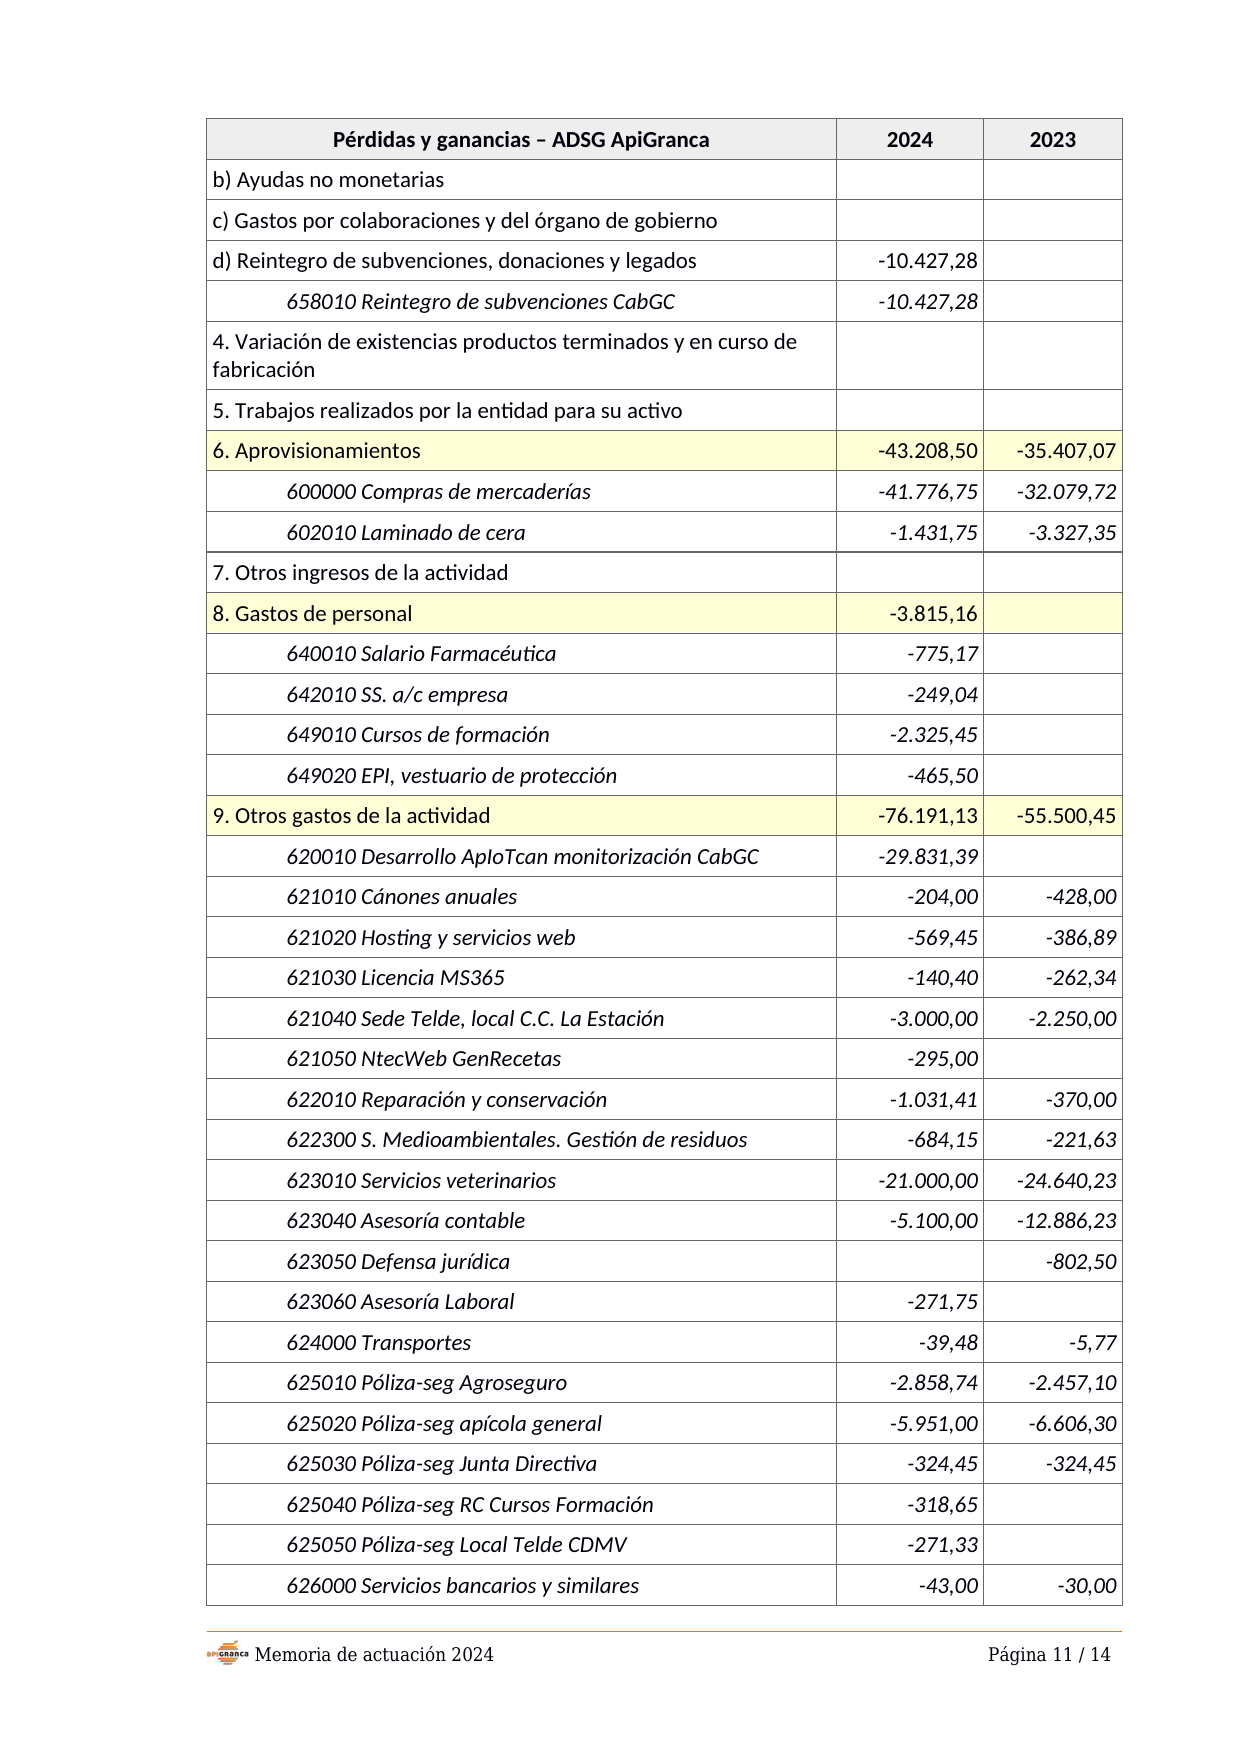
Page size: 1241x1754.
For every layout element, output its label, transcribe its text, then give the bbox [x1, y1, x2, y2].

table_cell -3.815,16 [837, 593, 983, 632]
table_cell 6. Aprovisionamientos [207, 431, 836, 470]
table_cell -6.606,30 [984, 1403, 1122, 1443]
table_cell [984, 836, 1122, 876]
table_cell -30,00 [984, 1565, 1122, 1605]
table_cell -221,63 [984, 1120, 1122, 1159]
table_cell 658010 Reintegro de subvenciones CabGC [207, 281, 836, 321]
table_cell 621010 Cánones anuales [207, 877, 836, 916]
table_cell 624000 Transportes [207, 1322, 836, 1362]
table_cell 623010 Servicios veterinarios [207, 1160, 836, 1200]
table_cell -318,65 [837, 1484, 983, 1524]
table_cell [984, 160, 1122, 199]
table_cell -324,45 [984, 1444, 1122, 1483]
table_cell 620010 Desarrollo ApIoTcan monitorización CabGC [207, 836, 836, 876]
table_cell -295,00 [837, 1039, 983, 1078]
table_cell 625050 Póliza-seg Local Telde CDMV [207, 1525, 836, 1564]
table_cell -41.776,75 [837, 471, 983, 511]
table_cell -3.327,35 [984, 512, 1122, 551]
table_cell 621040 Sede Telde, local C.C. La Estación [207, 998, 836, 1038]
table_cell [984, 390, 1122, 430]
table_cell -802,50 [984, 1241, 1122, 1281]
table_cell -204,00 [837, 877, 983, 916]
table_cell -55.500,45 [984, 796, 1122, 835]
table_cell [984, 1525, 1122, 1564]
table_cell 649020 EPI, vestuario de protección [207, 755, 836, 794]
table_header 2024 [837, 119, 983, 159]
table_cell -324,45 [837, 1444, 983, 1483]
table_cell [984, 674, 1122, 713]
table_cell 623060 Asesoría Laboral [207, 1282, 836, 1321]
table_cell -10.427,28 [837, 241, 983, 280]
table_cell 625040 Póliza-seg RC Cursos Formación [207, 1484, 836, 1524]
table_cell -1.031,41 [837, 1079, 983, 1119]
table_cell 642010 SS. a/c empresa [207, 674, 836, 713]
table_cell 622010 Reparación y conservación [207, 1079, 836, 1119]
table_cell -32.079,72 [984, 471, 1122, 511]
table_cell 4. Variación de existencias productos terminados y en curso de fabricación [207, 322, 836, 389]
table_cell 8. Gastos de personal [207, 593, 836, 632]
table_cell c) Gastos por colaboraciones y del órgano de gobierno [207, 200, 836, 240]
table_cell -43,00 [837, 1565, 983, 1605]
table_cell [984, 1039, 1122, 1078]
table_cell -428,00 [984, 877, 1122, 916]
table_cell [837, 1241, 983, 1281]
table_cell 602010 Laminado de cera [207, 512, 836, 551]
table_cell d) Reintegro de subvenciones, donaciones y legados [207, 241, 836, 280]
table_cell -24.640,23 [984, 1160, 1122, 1200]
table_cell -3.000,00 [837, 998, 983, 1038]
table_header 2023 [984, 119, 1122, 159]
table_cell 621050 NtecWeb GenRecetas [207, 1039, 836, 1078]
table_cell 7. Otros ingresos de la actividad [207, 553, 836, 592]
table_cell -684,15 [837, 1120, 983, 1159]
table_cell 640010 Salario Farmacéutica [207, 634, 836, 673]
table_cell 622300 S. Medioambientales. Gestión de residuos [207, 1120, 836, 1159]
table_cell -386,89 [984, 917, 1122, 957]
table_cell -465,50 [837, 755, 983, 794]
table_cell [984, 755, 1122, 794]
table_cell [984, 322, 1122, 389]
table_cell -775,17 [837, 634, 983, 673]
table_cell -271,75 [837, 1282, 983, 1321]
table_cell 621030 Licencia MS365 [207, 958, 836, 997]
table_cell -271,33 [837, 1525, 983, 1564]
table_cell -569,45 [837, 917, 983, 957]
table_cell [984, 1282, 1122, 1321]
table_cell 625010 Póliza-seg Agroseguro [207, 1363, 836, 1402]
table_cell [837, 553, 983, 592]
table_cell -140,40 [837, 958, 983, 997]
table_cell 625020 Póliza-seg apícola general [207, 1403, 836, 1443]
table_cell 623050 Defensa jurídica [207, 1241, 836, 1281]
table_cell 600000 Compras de mercaderías [207, 471, 836, 511]
table_cell [837, 390, 983, 430]
table_header Pérdidas y ganancias – ADSG ApiGranca [207, 119, 836, 159]
table_cell -2.858,74 [837, 1363, 983, 1402]
table_cell -43.208,50 [837, 431, 983, 470]
table_cell [984, 593, 1122, 632]
table_cell [984, 553, 1122, 592]
table_cell 649010 Cursos de formación [207, 715, 836, 754]
table_cell -5,77 [984, 1322, 1122, 1362]
table_cell -10.427,28 [837, 281, 983, 321]
table_cell -2.457,10 [984, 1363, 1122, 1402]
table_cell b) Ayudas no monetarias [207, 160, 836, 199]
table_cell 625030 Póliza-seg Junta Directiva [207, 1444, 836, 1483]
table_cell -76.191,13 [837, 796, 983, 835]
table_cell -21.000,00 [837, 1160, 983, 1200]
table_cell [837, 160, 983, 199]
table_cell [984, 241, 1122, 280]
table_cell -35.407,07 [984, 431, 1122, 470]
picture [206, 1640, 249, 1665]
table_cell [837, 200, 983, 240]
table_cell -262,34 [984, 958, 1122, 997]
table_cell [984, 634, 1122, 673]
table_cell [837, 322, 983, 389]
table_cell 626000 Servicios bancarios y similares [207, 1565, 836, 1605]
table_cell 621020 Hosting y servicios web [207, 917, 836, 957]
table_cell [984, 1484, 1122, 1524]
table_cell [984, 200, 1122, 240]
table_cell -29.831,39 [837, 836, 983, 876]
table_cell -370,00 [984, 1079, 1122, 1119]
table_cell -39,48 [837, 1322, 983, 1362]
table_cell -1.431,75 [837, 512, 983, 551]
table_cell 9. Otros gastos de la actividad [207, 796, 836, 835]
table_cell -5.951,00 [837, 1403, 983, 1443]
table_cell -2.325,45 [837, 715, 983, 754]
table_cell -5.100,00 [837, 1201, 983, 1240]
table_cell [984, 281, 1122, 321]
table_cell -2.250,00 [984, 998, 1122, 1038]
table_cell -12.886,23 [984, 1201, 1122, 1240]
table_cell 623040 Asesoría contable [207, 1201, 836, 1240]
table_cell 5. Trabajos realizados por la entidad para su activo [207, 390, 836, 430]
table_cell -249,04 [837, 674, 983, 713]
table_cell [984, 715, 1122, 754]
